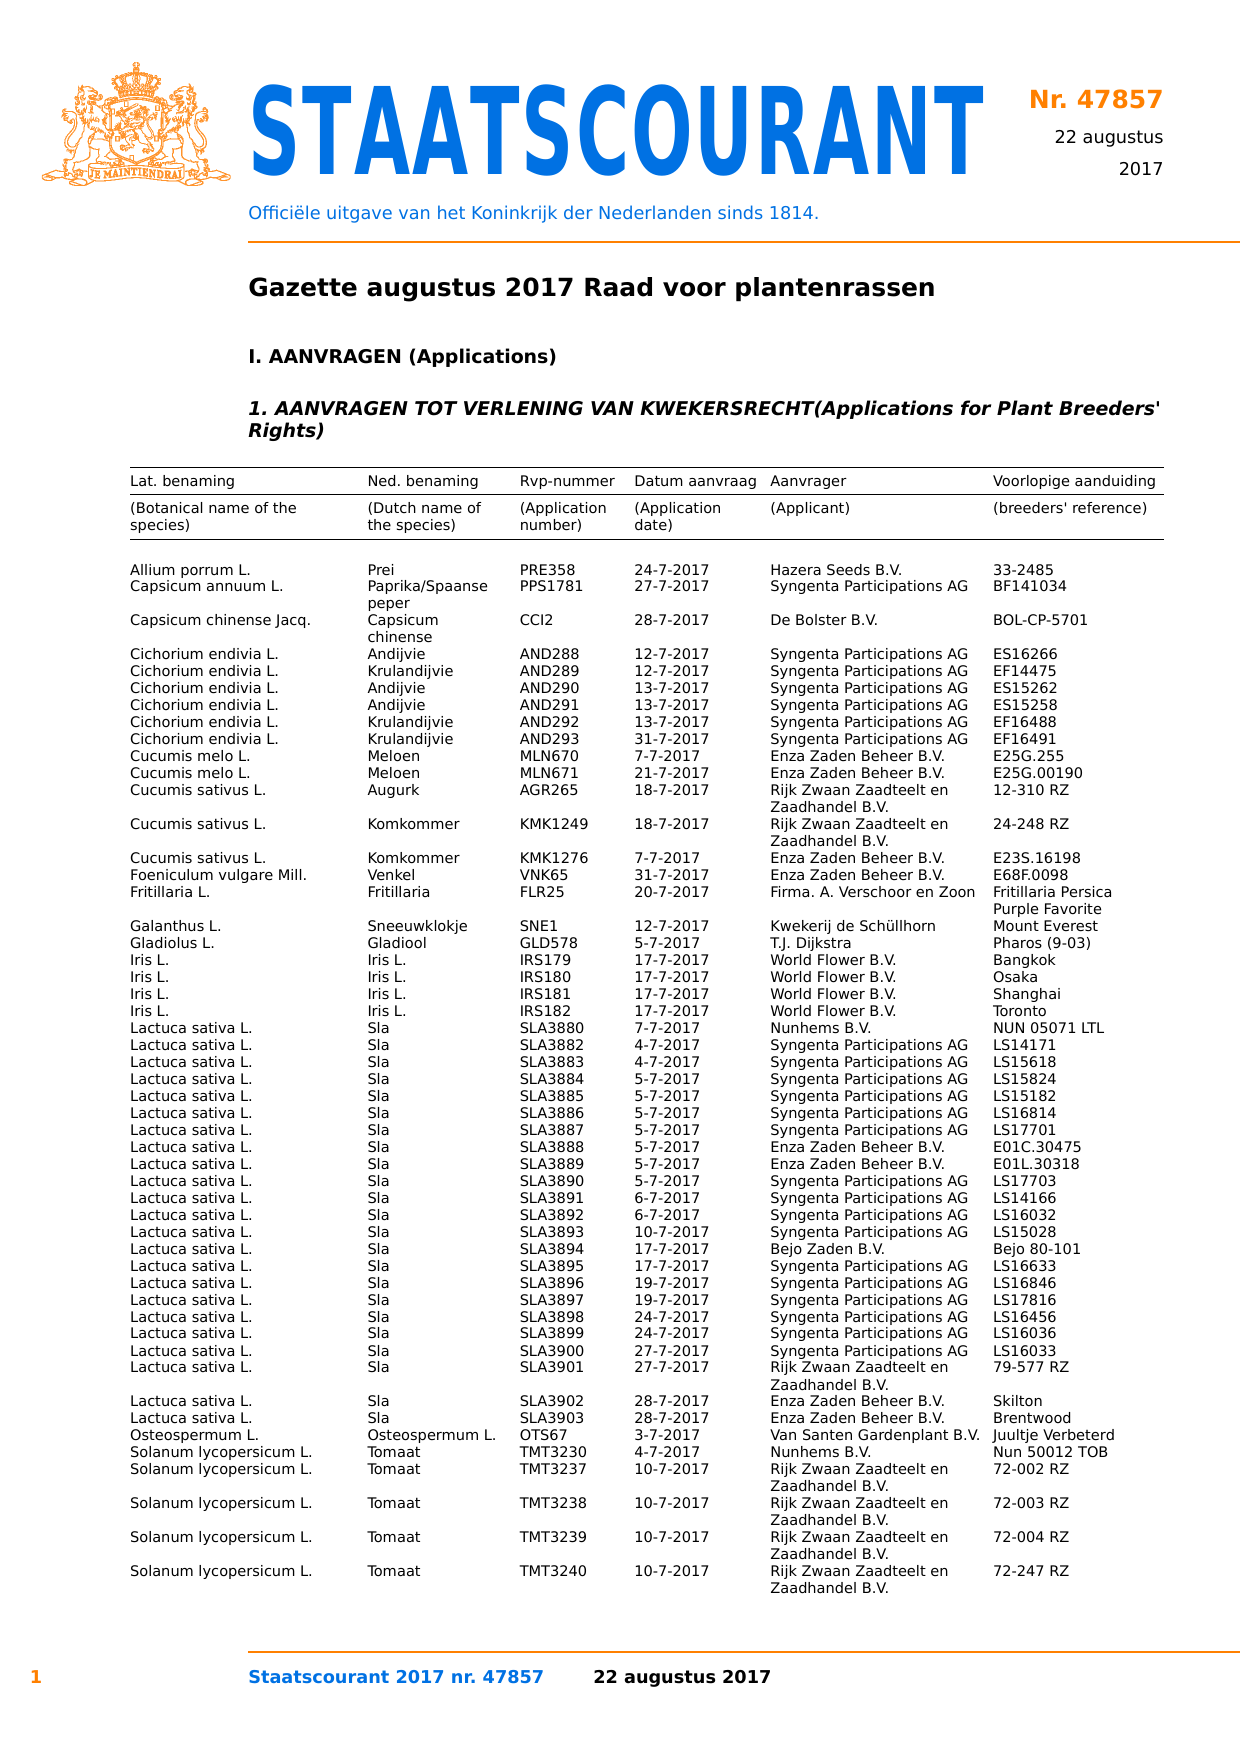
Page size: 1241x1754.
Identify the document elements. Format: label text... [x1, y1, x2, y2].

table_cell 10-7-2017 [628, 1495, 764, 1529]
table_cell Brentwood [987, 1410, 1163, 1427]
table_cell [514, 540, 628, 561]
table_header Datum aanvraag [628, 468, 764, 494]
table_cell SLA3891 [514, 1190, 628, 1207]
table_cell LS15618 [987, 1054, 1163, 1071]
table_cell SLA3888 [514, 1139, 628, 1156]
table_cell 7-7-2017 [628, 748, 764, 765]
table_cell Sla [361, 1275, 513, 1291]
table_cell Syngenta Participations AG [764, 646, 987, 663]
table_cell 6-7-2017 [628, 1207, 764, 1223]
table_cell Solanum lycopersicum L. [130, 1495, 361, 1529]
table_cell Solanum lycopersicum L. [130, 1461, 361, 1495]
table_cell E01C.30475 [987, 1139, 1163, 1156]
table_cell 79-577 RZ [987, 1359, 1163, 1393]
table_cell SLA3884 [514, 1071, 628, 1088]
table_cell Iris L. [361, 969, 513, 986]
table_cell Cichorium endivia L. [130, 680, 361, 697]
table_cell 6-7-2017 [628, 1190, 764, 1207]
table_cell Sla [361, 1054, 513, 1071]
table_cell 31-7-2017 [628, 731, 764, 748]
table_cell GLD578 [514, 935, 628, 952]
table_cell Rijk Zwaan Zaadteelt en Zaadhandel B.V. [764, 1529, 987, 1563]
table_cell Rijk Zwaan Zaadteelt en Zaadhandel B.V. [764, 1359, 987, 1393]
table_cell Enza Zaden Beheer B.V. [764, 765, 987, 782]
table_cell SLA3898 [514, 1309, 628, 1325]
table_cell Capsicum annuum L. [130, 578, 361, 612]
table_cell Lactuca sativa L. [130, 1088, 361, 1105]
table_cell LS15824 [987, 1071, 1163, 1088]
table_cell Augurk [361, 782, 513, 816]
table_cell 5-7-2017 [628, 1139, 764, 1156]
table_header Nr. 47857 [998, 62, 1240, 121]
table_cell MLN670 [514, 748, 628, 765]
table_cell Syngenta Participations AG [764, 1291, 987, 1308]
table_cell 10-7-2017 [628, 1563, 764, 1597]
table_cell 27-7-2017 [628, 1343, 764, 1359]
table_cell LS16633 [987, 1258, 1163, 1274]
table_cell Syngenta Participations AG [764, 1275, 987, 1291]
table_header Ned. benaming [361, 468, 513, 494]
table_cell AND291 [514, 697, 628, 714]
table_cell AGR265 [514, 782, 628, 816]
table_cell Sla [361, 1122, 513, 1139]
table_cell Andijvie [361, 680, 513, 697]
table_cell Capsicum chinense Jacq. [130, 612, 361, 646]
table_cell CCI2 [514, 612, 628, 646]
table_cell EF14475 [987, 663, 1163, 680]
table_cell Sla [361, 1325, 513, 1342]
table_cell Syngenta Participations AG [764, 1037, 987, 1054]
table_cell Enza Zaden Beheer B.V. [764, 1410, 987, 1427]
table_cell Syngenta Participations AG [764, 1224, 987, 1241]
table_cell E23S.16198 [987, 850, 1163, 867]
table_cell IRS180 [514, 969, 628, 986]
table_cell PRE358 [514, 561, 628, 578]
table_cell AND288 [514, 646, 628, 663]
table_cell Prei [361, 561, 513, 578]
table_cell (Application date) [628, 495, 764, 539]
table_cell Lactuca sativa L. [130, 1037, 361, 1054]
table_cell World Flower B.V. [764, 1003, 987, 1020]
table_cell LS14171 [987, 1037, 1163, 1054]
table_cell Tomaat [361, 1461, 513, 1495]
table_cell TMT3230 [514, 1444, 628, 1461]
table_header STAATSCOURANT [248, 62, 998, 203]
table_cell 72-002 RZ [987, 1461, 1163, 1495]
table_cell Cichorium endivia L. [130, 731, 361, 748]
table_cell Venkel [361, 867, 513, 884]
table_cell Iris L. [130, 952, 361, 969]
table_cell Galanthus L. [130, 918, 361, 935]
table_cell PPS1781 [514, 578, 628, 612]
table_cell 5-7-2017 [628, 1071, 764, 1088]
table_cell IRS182 [514, 1003, 628, 1020]
table_cell Lactuca sativa L. [130, 1054, 361, 1071]
table_cell Nunhems B.V. [764, 1444, 987, 1461]
table_cell Iris L. [130, 1003, 361, 1020]
table_cell Krulandijvie [361, 714, 513, 731]
table_cell Sla [361, 1020, 513, 1037]
table_cell Cucumis sativus L. [130, 816, 361, 850]
table_cell 31-7-2017 [628, 867, 764, 884]
table_cell 5-7-2017 [628, 1088, 764, 1105]
table_cell AND293 [514, 731, 628, 748]
table_cell 33-2485 [987, 561, 1163, 578]
table_cell Syngenta Participations AG [764, 1309, 987, 1325]
table_cell Sla [361, 1410, 513, 1427]
table_cell Syngenta Participations AG [764, 1071, 987, 1088]
table_header Rvp-nummer [514, 468, 628, 494]
table_cell Syngenta Participations AG [764, 1122, 987, 1139]
table_cell SLA3882 [514, 1037, 628, 1054]
table_cell SLA3890 [514, 1173, 628, 1189]
table_cell Syngenta Participations AG [764, 731, 987, 748]
table_header Lat. benaming [130, 468, 361, 494]
table_cell E25G.00190 [987, 765, 1163, 782]
table_cell 27-7-2017 [628, 578, 764, 612]
table_cell Lactuca sativa L. [130, 1173, 361, 1189]
table_cell Osteospermum L. [361, 1427, 513, 1444]
table_cell SLA3894 [514, 1241, 628, 1257]
table_cell De Bolster B.V. [764, 612, 987, 646]
table_cell [130, 540, 361, 561]
table_cell BF141034 [987, 578, 1163, 612]
table_cell Syngenta Participations AG [764, 578, 987, 612]
table_cell 27-7-2017 [628, 1359, 764, 1393]
table_cell IRS181 [514, 986, 628, 1003]
table_cell World Flower B.V. [764, 969, 987, 986]
table_cell 24-7-2017 [628, 1309, 764, 1325]
table_cell Tomaat [361, 1563, 513, 1597]
table_cell Syngenta Participations AG [764, 1190, 987, 1207]
table_cell 12-7-2017 [628, 663, 764, 680]
table_cell [987, 540, 1163, 561]
table_cell E01L.30318 [987, 1156, 1163, 1173]
table_cell Lactuca sativa L. [130, 1325, 361, 1342]
table_cell SLA3885 [514, 1088, 628, 1105]
table_cell 21-7-2017 [628, 765, 764, 782]
table_cell Tomaat [361, 1495, 513, 1529]
table_cell LS16036 [987, 1325, 1163, 1342]
table_cell EF16491 [987, 731, 1163, 748]
table_cell Nunhems B.V. [764, 1020, 987, 1037]
table_cell Syngenta Participations AG [764, 1325, 987, 1342]
table_cell Sla [361, 1309, 513, 1325]
table_cell Lactuca sativa L. [130, 1190, 361, 1207]
table_cell Tomaat [361, 1529, 513, 1563]
table_cell Rijk Zwaan Zaadteelt en Zaadhandel B.V. [764, 1495, 987, 1529]
table_cell Officiële uitgave van het Koninkrijk der Nederlanden sinds 1814. [248, 203, 1240, 241]
table_cell Van Santen Gardenplant B.V. [764, 1427, 987, 1444]
table_cell Sla [361, 1393, 513, 1410]
table_cell Nun 50012 TOB [987, 1444, 1163, 1461]
table_cell Syngenta Participations AG [764, 663, 987, 680]
table_cell 13-7-2017 [628, 714, 764, 731]
table_cell Sla [361, 1156, 513, 1173]
table_cell Syngenta Participations AG [764, 697, 987, 714]
table_cell 13-7-2017 [628, 680, 764, 697]
table_cell 17-7-2017 [628, 1003, 764, 1020]
table_cell Juultje Verbeterd [987, 1427, 1163, 1444]
table_cell 3-7-2017 [628, 1427, 764, 1444]
table_cell 5-7-2017 [628, 1122, 764, 1139]
subtitle 1. AANVRAGEN TOT VERLENING VAN KWEKERSRECHT(Applications for Plant Breeders' Rights) [248, 398, 1163, 442]
table_cell BOL-CP-5701 [987, 612, 1163, 646]
table_cell 22 augustus [998, 121, 1240, 153]
table_cell AND292 [514, 714, 628, 731]
table_cell (Applicant) [764, 495, 987, 539]
table_cell T.J. Dijkstra [764, 935, 987, 952]
table_cell Cichorium endivia L. [130, 646, 361, 663]
table_cell Iris L. [130, 986, 361, 1003]
table_cell Paprika/Spaanse peper [361, 578, 513, 612]
table_cell Syngenta Participations AG [764, 714, 987, 731]
table_cell NUN 05071 LTL [987, 1020, 1163, 1037]
table_cell Solanum lycopersicum L. [130, 1444, 361, 1461]
table_cell Sla [361, 1343, 513, 1359]
table_cell TMT3237 [514, 1461, 628, 1495]
table_cell Fritillaria Persica Purple Favorite [987, 884, 1163, 918]
table_cell Iris L. [361, 1003, 513, 1020]
table_cell Sla [361, 1241, 513, 1257]
table_cell 10-7-2017 [628, 1461, 764, 1495]
table_cell Syngenta Participations AG [764, 1173, 987, 1189]
table_cell Lactuca sativa L. [130, 1122, 361, 1139]
table_cell Komkommer [361, 850, 513, 867]
table_cell KMK1276 [514, 850, 628, 867]
table_cell Lactuca sativa L. [130, 1207, 361, 1223]
table_cell SLA3880 [514, 1020, 628, 1037]
table_cell AND289 [514, 663, 628, 680]
table_cell LS16033 [987, 1343, 1163, 1359]
table_cell Syngenta Participations AG [764, 1258, 987, 1274]
table_cell World Flower B.V. [764, 986, 987, 1003]
table_cell Sla [361, 1190, 513, 1207]
table_cell Kwekerij de Schüllhorn [764, 918, 987, 935]
table_cell SLA3886 [514, 1105, 628, 1122]
table_cell (Botanical name of the species) [130, 495, 361, 539]
table_cell World Flower B.V. [764, 952, 987, 969]
table_cell LS16032 [987, 1207, 1163, 1223]
table_header Voorlopige aanduiding [987, 468, 1163, 494]
table_cell Gladiolus L. [130, 935, 361, 952]
table_cell 72-247 RZ [987, 1563, 1163, 1597]
table_cell Krulandijvie [361, 731, 513, 748]
table_cell LS17701 [987, 1122, 1163, 1139]
table_cell LS16846 [987, 1275, 1163, 1291]
table_header Aanvrager [764, 468, 987, 494]
table_cell Sla [361, 1224, 513, 1241]
table_cell VNK65 [514, 867, 628, 884]
table_cell 17-7-2017 [628, 1258, 764, 1274]
table_cell Mount Everest [987, 918, 1163, 935]
table_cell Lactuca sativa L. [130, 1410, 361, 1427]
table_cell Sla [361, 1105, 513, 1122]
table_cell Skilton [987, 1393, 1163, 1410]
table_cell Iris L. [130, 969, 361, 986]
table_cell 10-7-2017 [628, 1529, 764, 1563]
table_cell SLA3901 [514, 1359, 628, 1393]
table_cell MLN671 [514, 765, 628, 782]
table_cell FLR25 [514, 884, 628, 918]
table_cell IRS179 [514, 952, 628, 969]
table_cell Solanum lycopersicum L. [130, 1529, 361, 1563]
table_cell Andijvie [361, 697, 513, 714]
table_cell LS17703 [987, 1173, 1163, 1189]
table_cell SNE1 [514, 918, 628, 935]
table_cell 17-7-2017 [628, 952, 764, 969]
table_cell Lactuca sativa L. [130, 1393, 361, 1410]
table_cell Sla [361, 1258, 513, 1274]
table_cell Rijk Zwaan Zaadteelt en Zaadhandel B.V. [764, 816, 987, 850]
table_cell Cucumis sativus L. [130, 782, 361, 816]
table_cell Fritillaria L. [130, 884, 361, 918]
table_cell Hazera Seeds B.V. [764, 561, 987, 578]
table_cell Lactuca sativa L. [130, 1071, 361, 1088]
table_cell Sla [361, 1291, 513, 1308]
table_cell TMT3239 [514, 1529, 628, 1563]
table_cell Capsicum chinense [361, 612, 513, 646]
table_cell LS15182 [987, 1088, 1163, 1105]
table_cell Cucumis sativus L. [130, 850, 361, 867]
table_cell Lactuca sativa L. [130, 1309, 361, 1325]
table_cell 12-7-2017 [628, 646, 764, 663]
table_cell Syngenta Participations AG [764, 1343, 987, 1359]
table_cell 28-7-2017 [628, 1393, 764, 1410]
table_cell Osteospermum L. [130, 1427, 361, 1444]
table_cell Enza Zaden Beheer B.V. [764, 748, 987, 765]
table_cell E25G.255 [987, 748, 1163, 765]
table_cell Cucumis melo L. [130, 748, 361, 765]
table_cell 10-7-2017 [628, 1224, 764, 1241]
subtitle I. AANVRAGEN (Applications) [248, 346, 1163, 368]
table_cell Tomaat [361, 1444, 513, 1461]
table_cell Sla [361, 1037, 513, 1054]
table_cell Sla [361, 1071, 513, 1088]
table_cell 7-7-2017 [628, 1020, 764, 1037]
table_cell Syngenta Participations AG [764, 1054, 987, 1071]
table_cell Allium porrum L. [130, 561, 361, 578]
table_cell LS17816 [987, 1291, 1163, 1308]
table_cell 17-7-2017 [628, 1241, 764, 1257]
table_cell Lactuca sativa L. [130, 1258, 361, 1274]
table_cell 5-7-2017 [628, 1156, 764, 1173]
table_cell Syngenta Participations AG [764, 1207, 987, 1223]
table_cell 5-7-2017 [628, 1173, 764, 1189]
table_cell Enza Zaden Beheer B.V. [764, 867, 987, 884]
table_cell Bejo Zaden B.V. [764, 1241, 987, 1257]
table_cell Lactuca sativa L. [130, 1275, 361, 1291]
table_cell Enza Zaden Beheer B.V. [764, 1393, 987, 1410]
table_cell 2017 [998, 153, 1240, 203]
table_cell E68F.0098 [987, 867, 1163, 884]
table_cell OTS67 [514, 1427, 628, 1444]
table_cell Iris L. [361, 952, 513, 969]
table_cell 13-7-2017 [628, 697, 764, 714]
table_cell Pharos (9-03) [987, 935, 1163, 952]
table_cell 4-7-2017 [628, 1444, 764, 1461]
table_cell Solanum lycopersicum L. [130, 1563, 361, 1597]
table_cell 24-7-2017 [628, 561, 764, 578]
table_cell (breeders' reference) [987, 495, 1163, 539]
table_cell Syngenta Participations AG [764, 1105, 987, 1122]
table_cell Sla [361, 1359, 513, 1393]
table_cell Lactuca sativa L. [130, 1105, 361, 1122]
table_cell AND290 [514, 680, 628, 697]
table_cell Cichorium endivia L. [130, 663, 361, 680]
table_cell SLA3902 [514, 1393, 628, 1410]
table_cell 20-7-2017 [628, 884, 764, 918]
table_cell Meloen [361, 748, 513, 765]
table_cell SLA3883 [514, 1054, 628, 1071]
table_cell 18-7-2017 [628, 816, 764, 850]
table_cell Lactuca sativa L. [130, 1291, 361, 1308]
table_cell Cichorium endivia L. [130, 714, 361, 731]
table_cell SLA3896 [514, 1275, 628, 1291]
table_cell Osaka [987, 969, 1163, 986]
table_cell 72-003 RZ [987, 1495, 1163, 1529]
table_cell 28-7-2017 [628, 612, 764, 646]
table_cell Sneeuwklokje [361, 918, 513, 935]
table_cell Rijk Zwaan Zaadteelt en Zaadhandel B.V. [764, 1461, 987, 1495]
table_cell LS14166 [987, 1190, 1163, 1207]
table_cell SLA3903 [514, 1410, 628, 1427]
table_cell 12-310 RZ [987, 782, 1163, 816]
table_cell SLA3900 [514, 1343, 628, 1359]
table_cell [361, 540, 513, 561]
table_cell Sla [361, 1139, 513, 1156]
table_cell Lactuca sativa L. [130, 1224, 361, 1241]
table_cell EF16488 [987, 714, 1163, 731]
table_cell Gladiool [361, 935, 513, 952]
table_cell Lactuca sativa L. [130, 1139, 361, 1156]
table_cell 72-004 RZ [987, 1529, 1163, 1563]
table_cell Krulandijvie [361, 663, 513, 680]
table_cell Lactuca sativa L. [130, 1359, 361, 1393]
table_cell SLA3893 [514, 1224, 628, 1241]
table_cell 4-7-2017 [628, 1054, 764, 1071]
table_cell 18-7-2017 [628, 782, 764, 816]
table_cell 28-7-2017 [628, 1410, 764, 1427]
table_cell 5-7-2017 [628, 935, 764, 952]
table_cell ES15258 [987, 697, 1163, 714]
table_cell TMT3240 [514, 1563, 628, 1597]
table_cell 17-7-2017 [628, 986, 764, 1003]
table_header [25, 62, 248, 241]
table_cell LS16814 [987, 1105, 1163, 1122]
table_cell Bangkok [987, 952, 1163, 969]
table_cell Komkommer [361, 816, 513, 850]
table_cell 24-7-2017 [628, 1325, 764, 1342]
table_cell SLA3895 [514, 1258, 628, 1274]
table_cell Enza Zaden Beheer B.V. [764, 1139, 987, 1156]
table_cell 19-7-2017 [628, 1291, 764, 1308]
table_cell KMK1249 [514, 816, 628, 850]
table_cell 19-7-2017 [628, 1275, 764, 1291]
table_cell LS16456 [987, 1309, 1163, 1325]
table_cell 12-7-2017 [628, 918, 764, 935]
table_cell Cucumis melo L. [130, 765, 361, 782]
table_cell ES15262 [987, 680, 1163, 697]
table_cell SLA3892 [514, 1207, 628, 1223]
table_cell SLA3897 [514, 1291, 628, 1308]
table_cell Shanghai [987, 986, 1163, 1003]
table_cell [628, 540, 764, 561]
table_cell Sla [361, 1088, 513, 1105]
table_cell 7-7-2017 [628, 850, 764, 867]
table_cell Rijk Zwaan Zaadteelt en Zaadhandel B.V. [764, 1563, 987, 1597]
table_cell Toronto [987, 1003, 1163, 1020]
table_cell SLA3889 [514, 1156, 628, 1173]
table_cell Meloen [361, 765, 513, 782]
table_cell Lactuca sativa L. [130, 1156, 361, 1173]
table_cell Syngenta Participations AG [764, 680, 987, 697]
table_cell Bejo 80-101 [987, 1241, 1163, 1257]
picture [41, 62, 231, 186]
table_cell Andijvie [361, 646, 513, 663]
table_cell Iris L. [361, 986, 513, 1003]
table_cell (Application number) [514, 495, 628, 539]
table_cell Lactuca sativa L. [130, 1343, 361, 1359]
table_cell Sla [361, 1207, 513, 1223]
table_cell 5-7-2017 [628, 1105, 764, 1122]
table_cell Enza Zaden Beheer B.V. [764, 1156, 987, 1173]
table_cell 4-7-2017 [628, 1037, 764, 1054]
table_cell 24-248 RZ [987, 816, 1163, 850]
table_cell Syngenta Participations AG [764, 1088, 987, 1105]
table_cell Lactuca sativa L. [130, 1241, 361, 1257]
table_cell Fritillaria [361, 884, 513, 918]
table_cell Sla [361, 1173, 513, 1189]
subtitle Gazette augustus 2017 Raad voor plantenrassen [248, 273, 1163, 302]
table_cell Cichorium endivia L. [130, 697, 361, 714]
table_cell SLA3887 [514, 1122, 628, 1139]
table_cell Rijk Zwaan Zaadteelt en Zaadhandel B.V. [764, 782, 987, 816]
table_cell TMT3238 [514, 1495, 628, 1529]
table_cell (Dutch name of the species) [361, 495, 513, 539]
table_cell Lactuca sativa L. [130, 1020, 361, 1037]
table_cell ES16266 [987, 646, 1163, 663]
table_cell Enza Zaden Beheer B.V. [764, 850, 987, 867]
table_cell SLA3899 [514, 1325, 628, 1342]
table_cell [764, 540, 987, 561]
table_cell 17-7-2017 [628, 969, 764, 986]
table_cell Firma. A. Verschoor en Zoon [764, 884, 987, 918]
table_cell LS15028 [987, 1224, 1163, 1241]
table_cell Foeniculum vulgare Mill. [130, 867, 361, 884]
